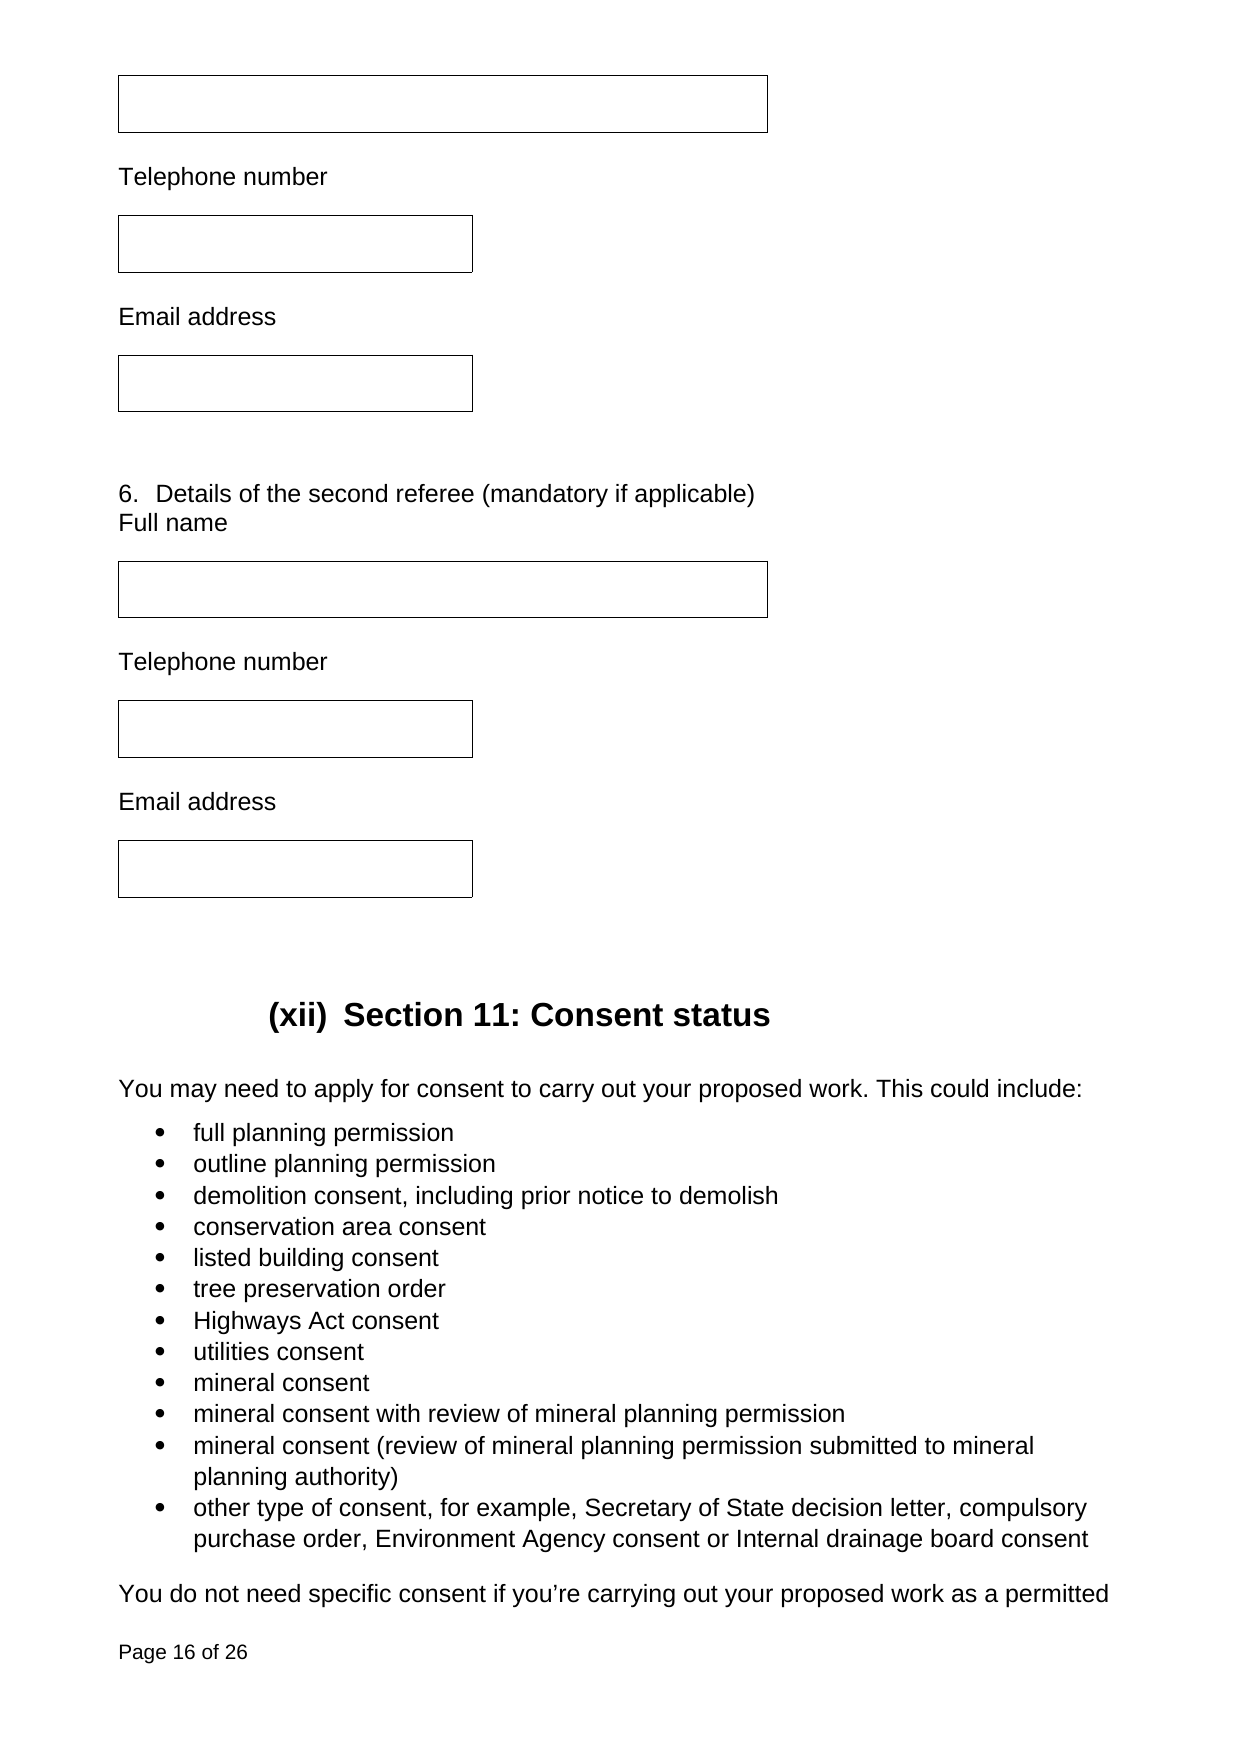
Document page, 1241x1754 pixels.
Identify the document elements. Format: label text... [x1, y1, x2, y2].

list mineral consent [156, 1367, 1122, 1398]
text Telephone number [118, 162, 1122, 191]
text Email address [118, 302, 1122, 330]
subtitle Section 11: Consent status [268, 989, 1122, 1035]
list listed building consent [156, 1242, 1122, 1273]
list other type of consent, for example, Secretary of State decision letter, compulsory purchase order, Environment Agency consent or Internal drainage board consent [156, 1492, 1122, 1554]
list full planning permission [156, 1117, 1122, 1148]
list You may need to apply for consent to carry out your proposed work. This could include: [118, 1073, 1122, 1104]
text You do not need specific consent if you’re carrying out your proposed work as a permitted [118, 1579, 1122, 1608]
list demolition consent, including prior notice to demolish [156, 1179, 1122, 1210]
list Details of the second referee (mandatory if applicable) [118, 479, 1122, 508]
text Full name [118, 508, 1122, 536]
list utilities consent [156, 1335, 1122, 1367]
list outline planning permission [156, 1148, 1122, 1179]
list mineral consent with review of mineral planning permission [156, 1398, 1122, 1429]
list tree preservation order [156, 1273, 1122, 1304]
text Email address [118, 787, 1122, 816]
list Highways Act consent [156, 1304, 1122, 1335]
list conservation area consent [156, 1210, 1122, 1242]
list mineral consent (review of mineral planning permission submitted to mineral planning authority) [156, 1429, 1122, 1492]
text Telephone number [118, 647, 1122, 676]
